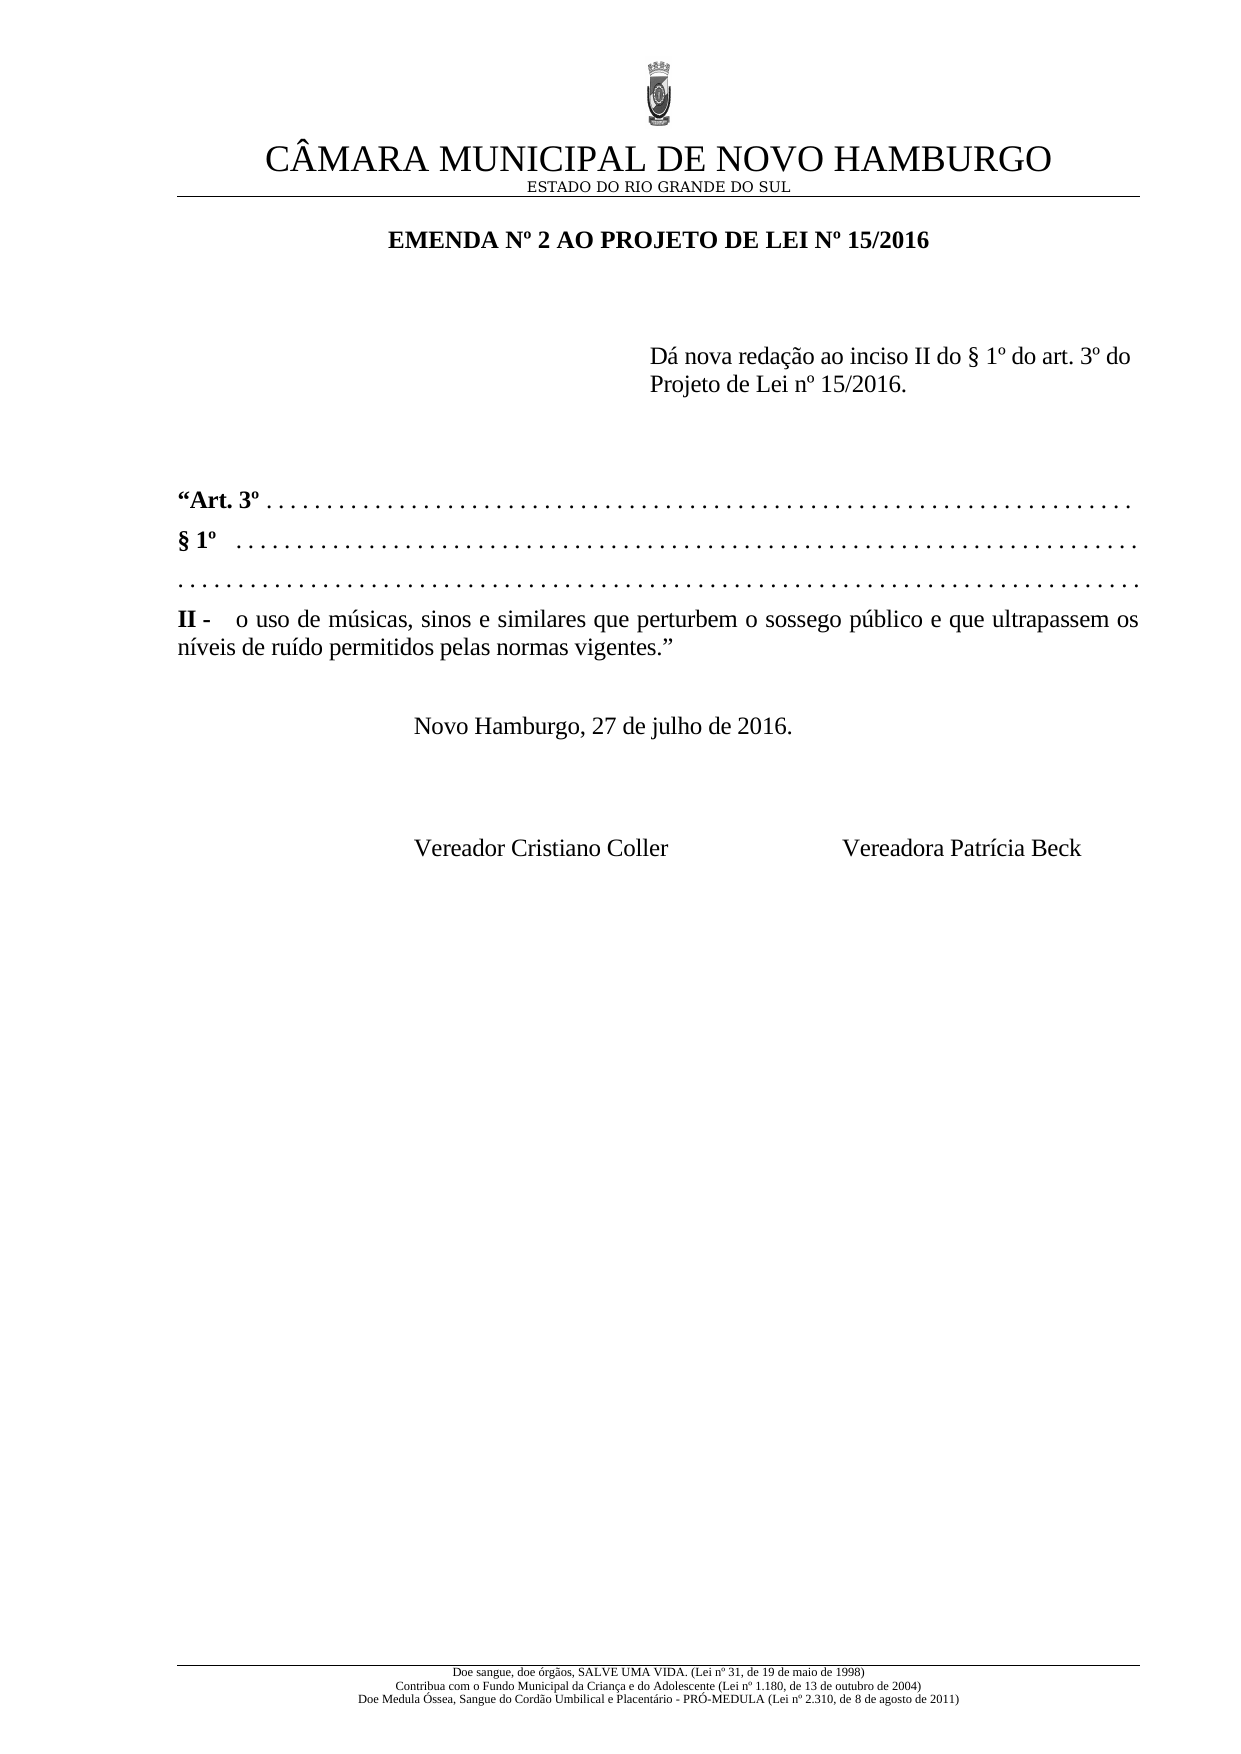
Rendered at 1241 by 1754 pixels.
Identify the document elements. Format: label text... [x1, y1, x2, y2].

text Novo Hamburgo, 27 de julho de 2016. [177, 712, 1140, 739]
text Dá nova redação ao inciso II do § 1º do art. 3º do Projeto de Lei nº 15/2016. [649, 342, 1140, 398]
text § 1º . . . . . . . . . . . . . . . . . . . . . . . . . . . . . . . . . . . . . . . . . . . . . . . . . . . . . . . . . . . . . . . . . . . . . . . . . . . [177, 526, 1140, 553]
text . . . . . . . . . . . . . . . . . . . . . . . . . . . . . . . . . . . . . . . . . . . . . . . . . . . . . . . . . . . . . . . . . . . . . . . . . . . . . . . . [177, 565, 1140, 593]
text EMENDA Nº 2 AO PROJETO DE LEI Nº 15/2016 [177, 226, 1140, 254]
text Vereador Cristiano Coller Vereadora Patrícia Beck [177, 834, 1140, 862]
text II - o uso de músicas, sinos e similares que perturbem o sossego público e que ultrapassem os níveis de ruído permitidos pelas normas vigentes.” [177, 605, 1140, 660]
text “Art. 3º . . . . . . . . . . . . . . . . . . . . . . . . . . . . . . . . . . . . . . . . . . . . . . . . . . . . . . . . . . . . . . . . . . . . . . . . [177, 486, 1140, 514]
